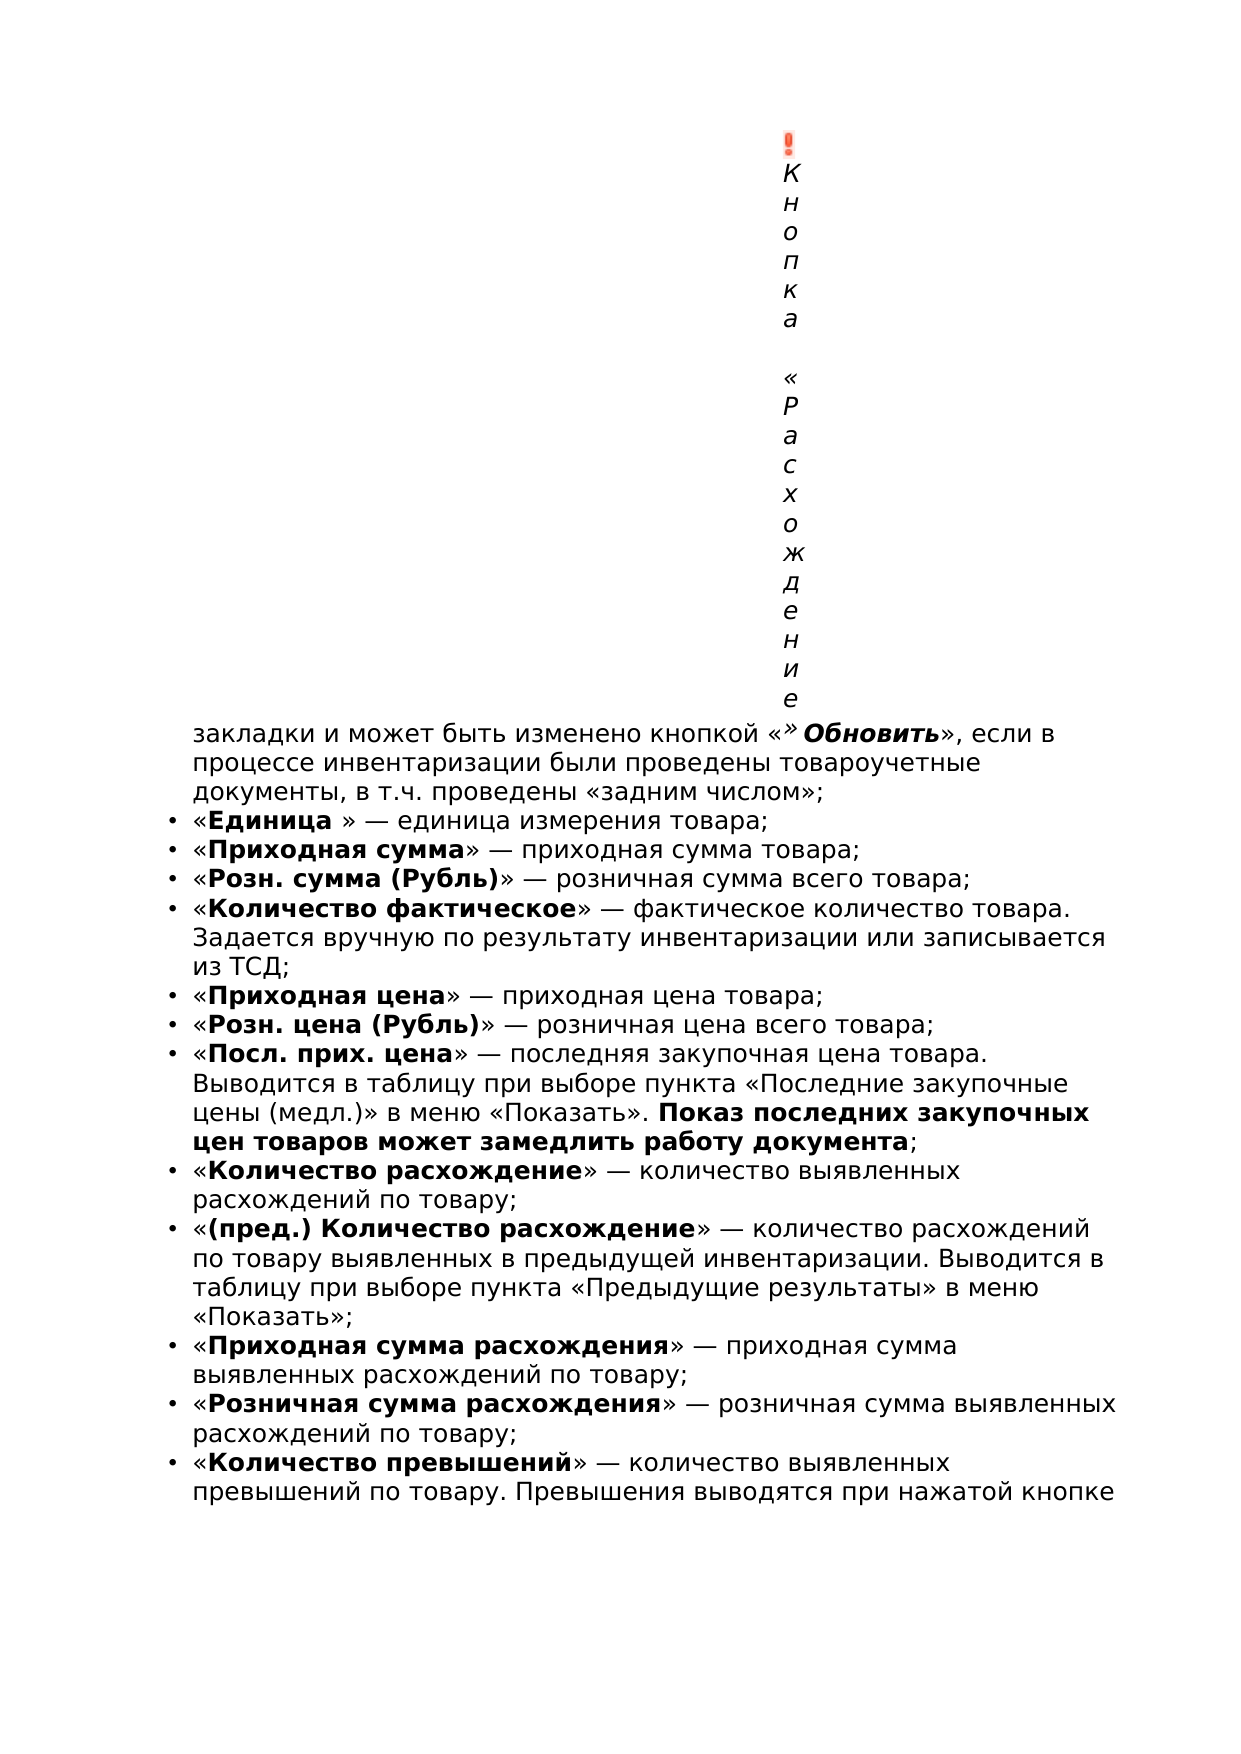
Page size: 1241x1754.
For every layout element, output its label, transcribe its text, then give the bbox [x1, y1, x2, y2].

list «Посл. прих. цена» — последняя закупочная цена товара. Выводится в таблицу при выборе пункта «Последние закупочные цены (медл.)» в меню «Показать». Показ последних закупочных цен товаров может замедлить работу документа; [177, 1040, 1122, 1156]
list «Количество расхождение» — количество выявленных расхождений по товару; [177, 1156, 1122, 1215]
list Кнопка «Расхождение» [783, 497, 795, 560]
list «Единица » — единица измерения товара; [177, 806, 1122, 836]
list «Розн. цена (Рубль)» — розничная цена всего товара; [177, 1011, 1122, 1040]
picture [782, 130, 796, 159]
list закладки и может быть изменено кнопкой « Обновить», если в процессе инвентаризации были проведены товароучетные документы, в т.ч. проведены «задним числом»; [177, 118, 1122, 806]
list Кнопка «Расхождение» [783, 159, 795, 501]
list «Розн. сумма (Рубль)» — розничная сумма всего товара; [177, 865, 1122, 894]
list Кнопка «Расхождение» [783, 555, 795, 589]
list «Количество фактическое» — фактическое количество товара. Задается вручную по результату инвентаризации или записывается из ТСД; [177, 894, 1122, 981]
list «Приходная цена» — приходная цена товара; [177, 981, 1122, 1011]
list Кнопка «Расхождение» [783, 590, 795, 742]
list «Количество превышений» — количество выявленных превышений по товару. Превышения выводятся при нажатой кнопке [177, 1448, 1122, 1506]
list «(пред.) Количество расхождение» — количество расхождений по товару выявленных в предыдущей инвентаризации. Выводится в таблицу при выборе пункта «Предыдущие результаты» в меню «Показать»; [177, 1215, 1122, 1331]
list «Приходная сумма расхождения» — приходная сумма выявленных расхождений по товару; [177, 1331, 1122, 1390]
list «Розничная сумма расхождения» — розничная сумма выявленных расхождений по товару; [177, 1390, 1122, 1448]
list «Приходная сумма» — приходная сумма товара; [177, 836, 1122, 865]
